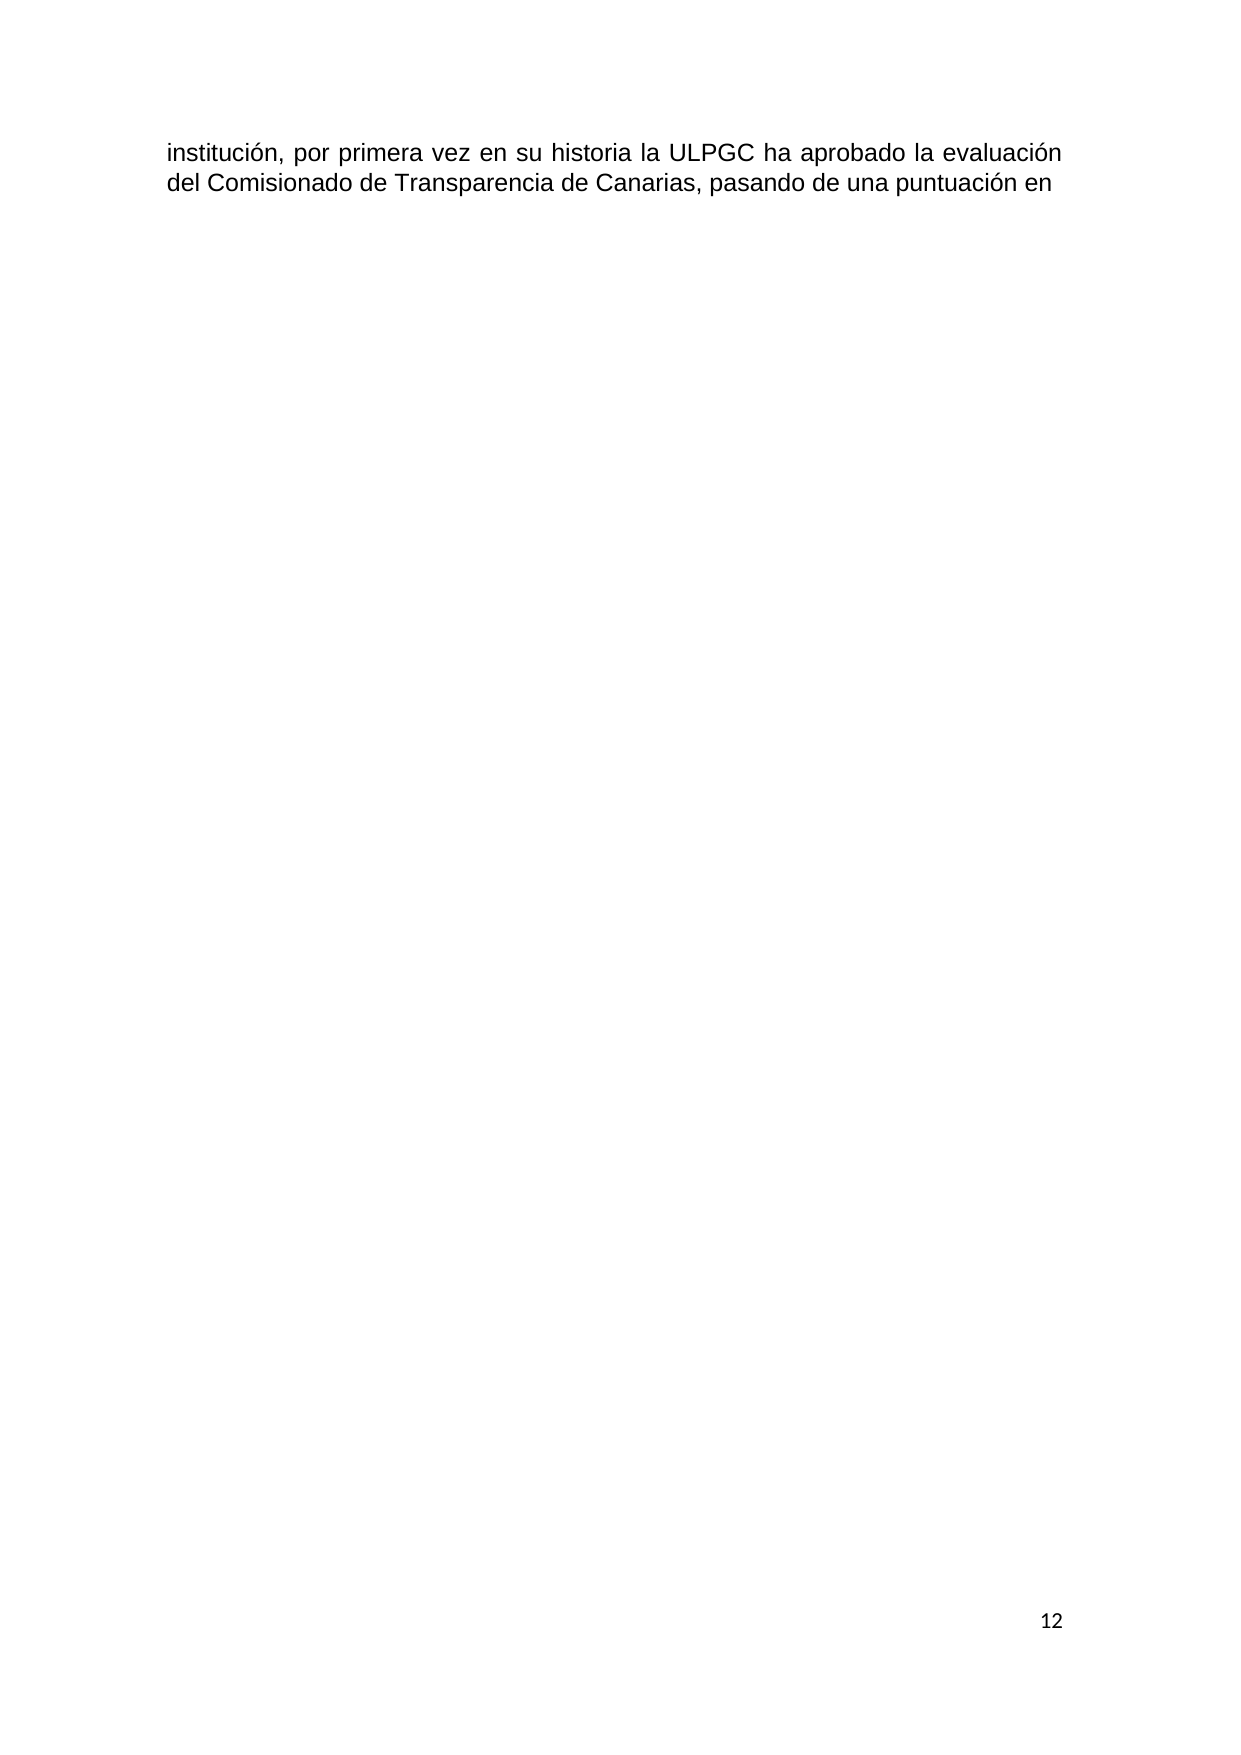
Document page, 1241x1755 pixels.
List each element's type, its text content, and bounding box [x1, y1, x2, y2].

text institución, por primera vez en su historia la ULPGC ha aprobado la evaluación del Comisionado de Transparencia de Canarias, pasando de una puntuación en [167, 137, 1064, 197]
